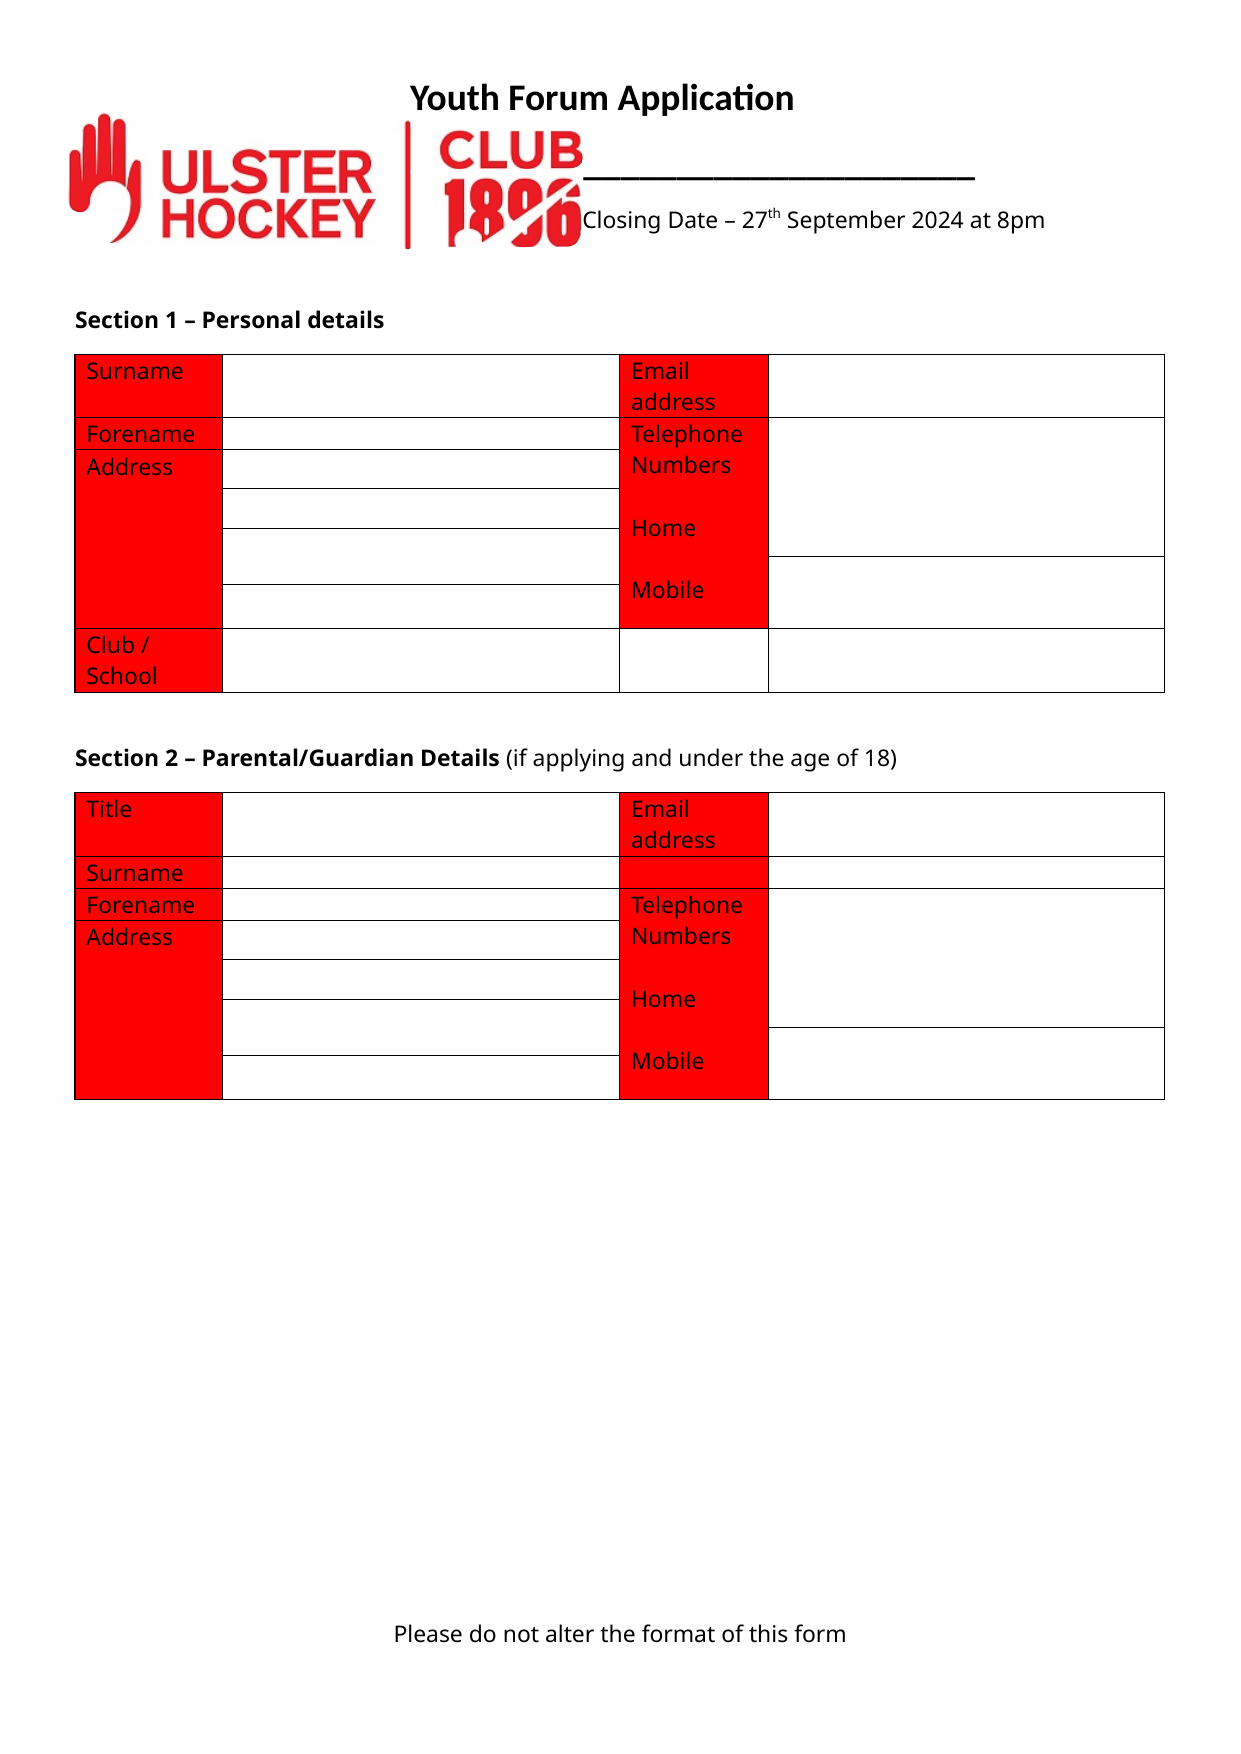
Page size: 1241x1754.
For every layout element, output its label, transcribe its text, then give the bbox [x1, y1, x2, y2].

table_header [223, 793, 619, 856]
table_cell Surname [76, 857, 222, 888]
table_cell [769, 418, 1164, 556]
table_header [223, 355, 619, 417]
table_cell Forename [76, 418, 222, 449]
table_cell [223, 489, 619, 528]
table_header Email address [620, 355, 768, 417]
table_header Email address [620, 793, 768, 856]
table_cell Telephone Numbers Home Mobile [620, 889, 768, 1099]
table_header [769, 355, 1164, 417]
table_cell [769, 857, 1164, 888]
table_cell [223, 857, 619, 888]
table_cell Forename [76, 889, 222, 920]
table_cell [769, 629, 1164, 692]
table_cell [223, 450, 619, 488]
table_cell [223, 418, 619, 449]
table_header Title [76, 793, 222, 856]
table_cell [620, 857, 768, 888]
table_header Surname [76, 355, 222, 417]
table_cell [769, 557, 1164, 628]
text _____________________ [411, 139, 1165, 185]
table_cell [769, 889, 1164, 1027]
table_cell [620, 629, 768, 692]
table_cell Address [76, 450, 222, 628]
table_cell Club / School [76, 629, 222, 692]
table_header [769, 793, 1164, 856]
text Section 1 – Personal details [75, 304, 1165, 335]
table_cell Telephone Numbers Home Mobile [620, 418, 768, 628]
text Section 2 – Parental/Guardian Details (if applying and under the age of 18) [75, 742, 1165, 774]
table_cell [223, 921, 619, 959]
table_cell [223, 529, 619, 584]
table_cell [223, 889, 619, 920]
table_cell [223, 1056, 619, 1099]
table_cell [769, 1028, 1164, 1099]
table_cell [223, 960, 619, 999]
table_cell [223, 1000, 619, 1055]
text [75, 212, 127, 235]
text Youth Forum Application [75, 74, 1165, 119]
table_cell Address [76, 921, 222, 1099]
table_cell [223, 629, 619, 692]
text Closing Date – 27th September 2024 at 8pm [580, 204, 1165, 235]
table_cell [223, 585, 619, 628]
